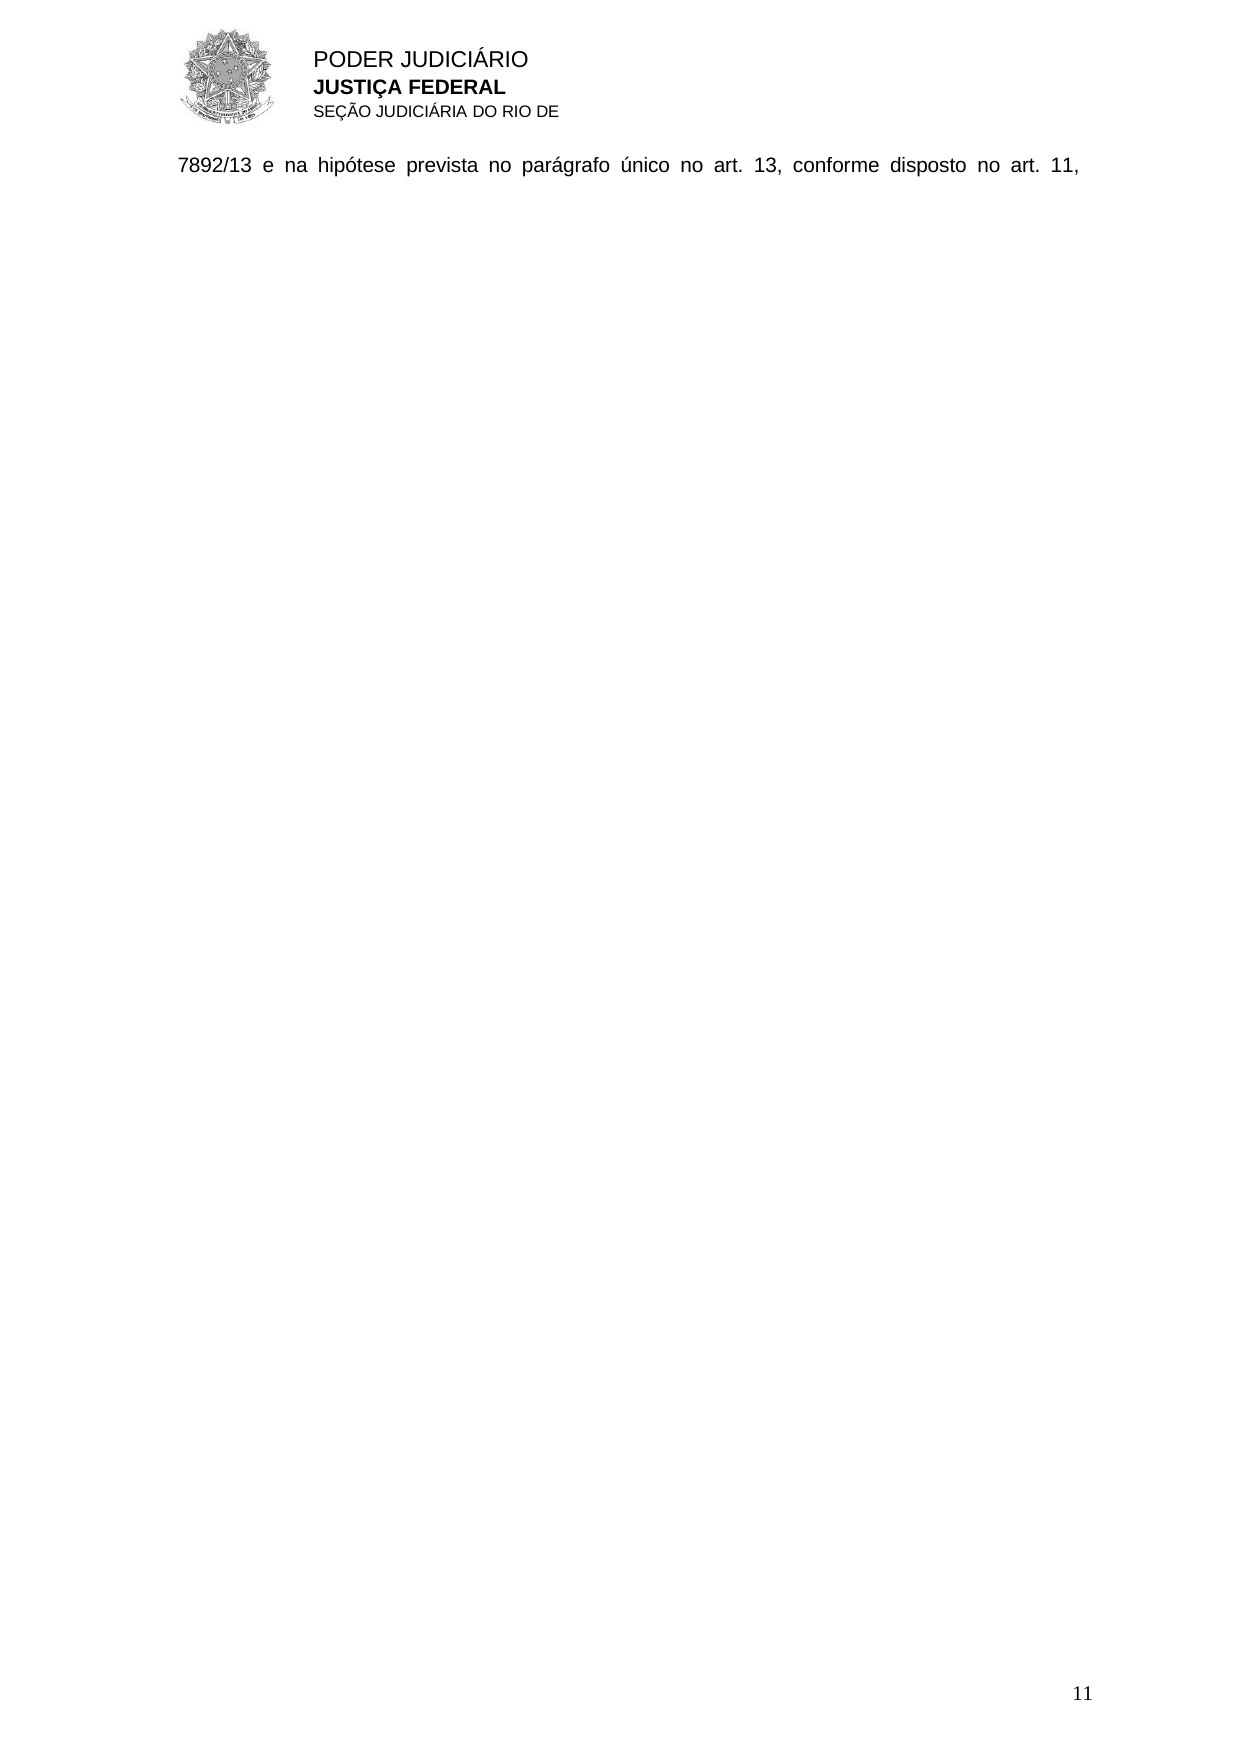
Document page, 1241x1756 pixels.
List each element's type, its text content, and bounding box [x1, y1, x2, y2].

list – A empresa que, quando convocada, aceitar se registrar para integrar o Cadastro de Reserva estará obrigada a atender ao chamado da Administração para substituir o licitante vencedor, em caso de cancelamento nas hipóteses previstas nos arts. 20 e 21 do Decreto nº 7892/13 e na hipótese prevista no parágrafo único no art. 13, conforme disposto no art. 11, [154, 152, 1093, 176]
